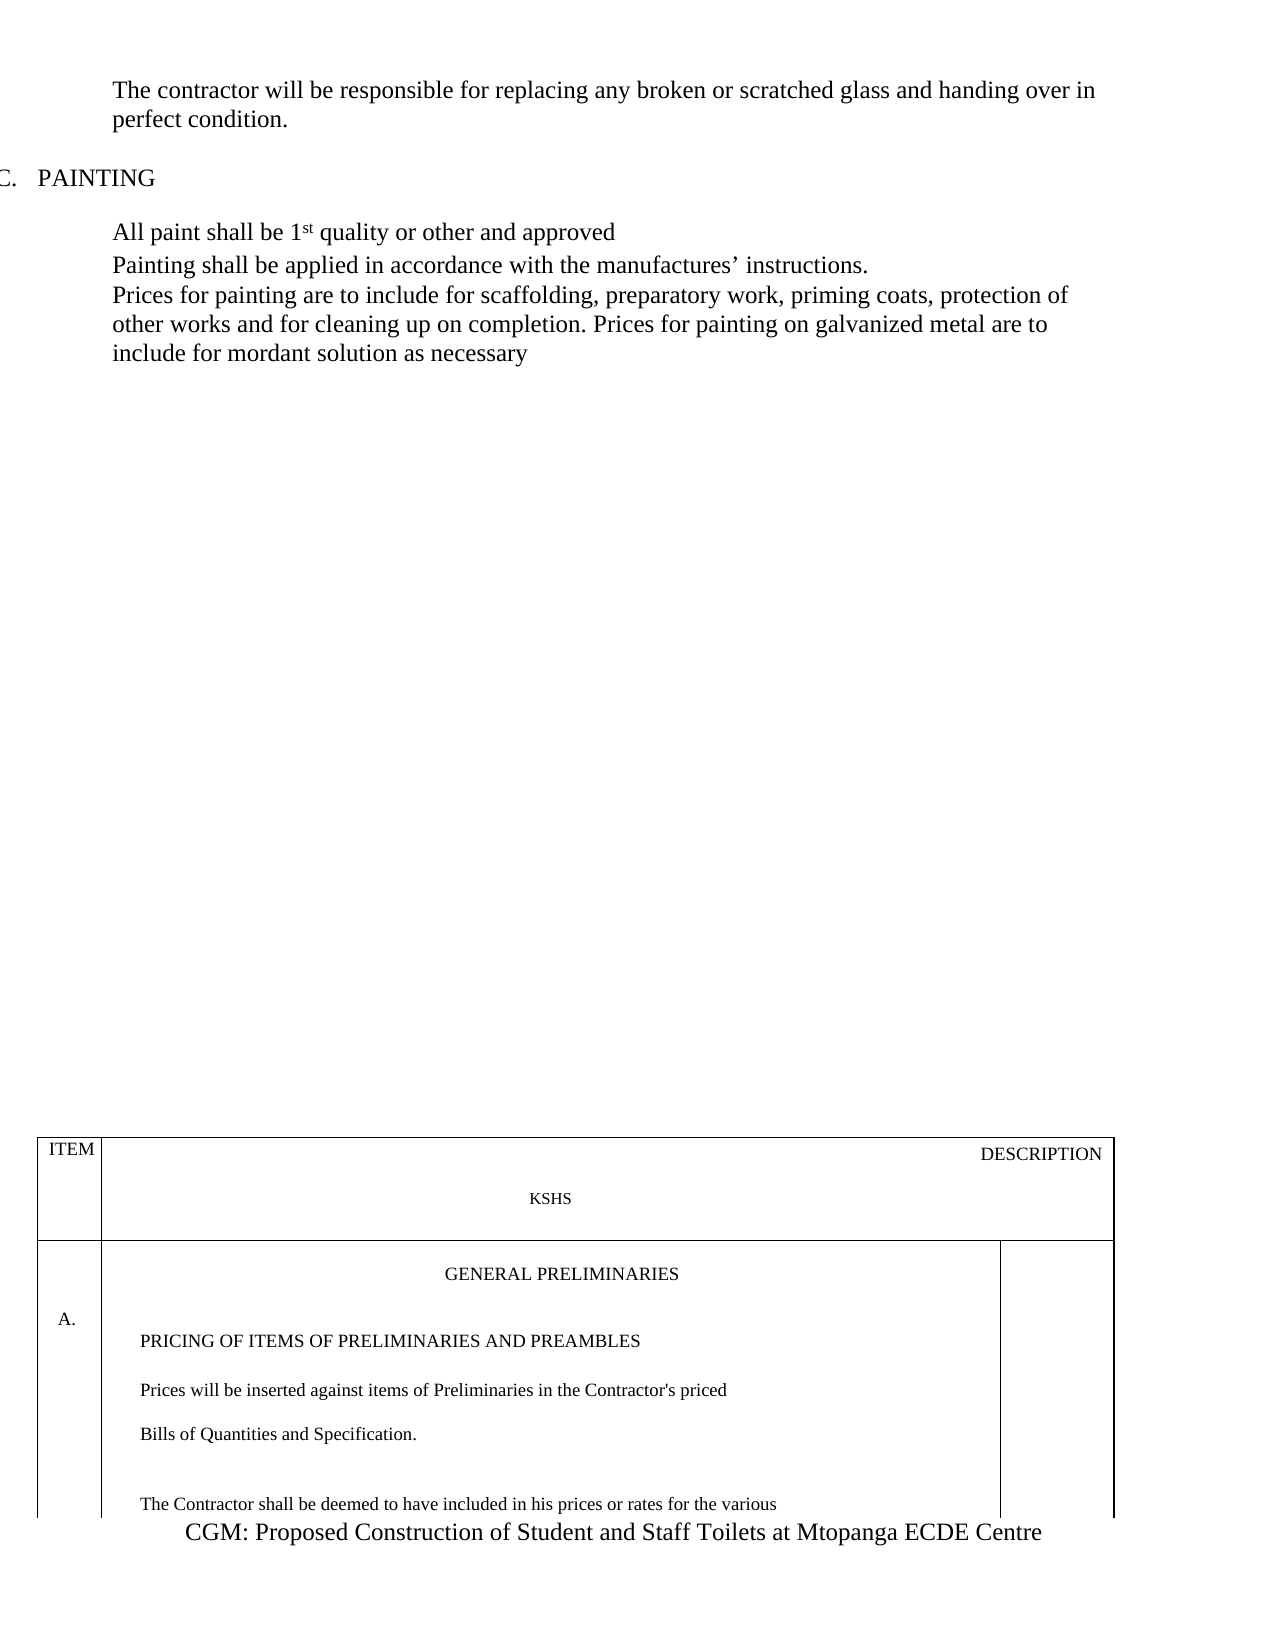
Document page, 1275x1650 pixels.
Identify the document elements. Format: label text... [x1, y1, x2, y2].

table_cell GENERAL PRELIMINARIES [102, 1241, 1000, 1307]
table_header DESCRIPTION KSHS [102, 1138, 1113, 1240]
table_cell A. [38, 1308, 101, 1517]
list PAINTING [0, 163, 1190, 192]
text Painting shall be applied in accordance with the manufactures’ instructions. [112, 251, 1120, 279]
table_cell PRICING OF ITEMS OF PRELIMINARIES AND PREAMBLES Prices will be inserted against items of Preliminaries in the Contractor's priced Bills of Quantities and Specification. The Contractor shall be deemed to have included in his prices or rates for the various [102, 1308, 1000, 1517]
table_cell [1001, 1308, 1113, 1517]
text The contractor will be responsible for replacing any broken or scratched glass and handing over in perfect condition. [112, 75, 1120, 133]
table_header ITEM [38, 1138, 101, 1240]
table_cell [1001, 1241, 1113, 1307]
table_cell [38, 1241, 101, 1307]
text All paint shall be 1st quality or other and approved [112, 217, 1120, 246]
text Prices for painting are to include for scaffolding, preparatory work, priming coats, protection of other works and for cleaning up on completion. Prices for painting on galvanized metal are to include for mordant solution as necessary [112, 280, 1120, 367]
